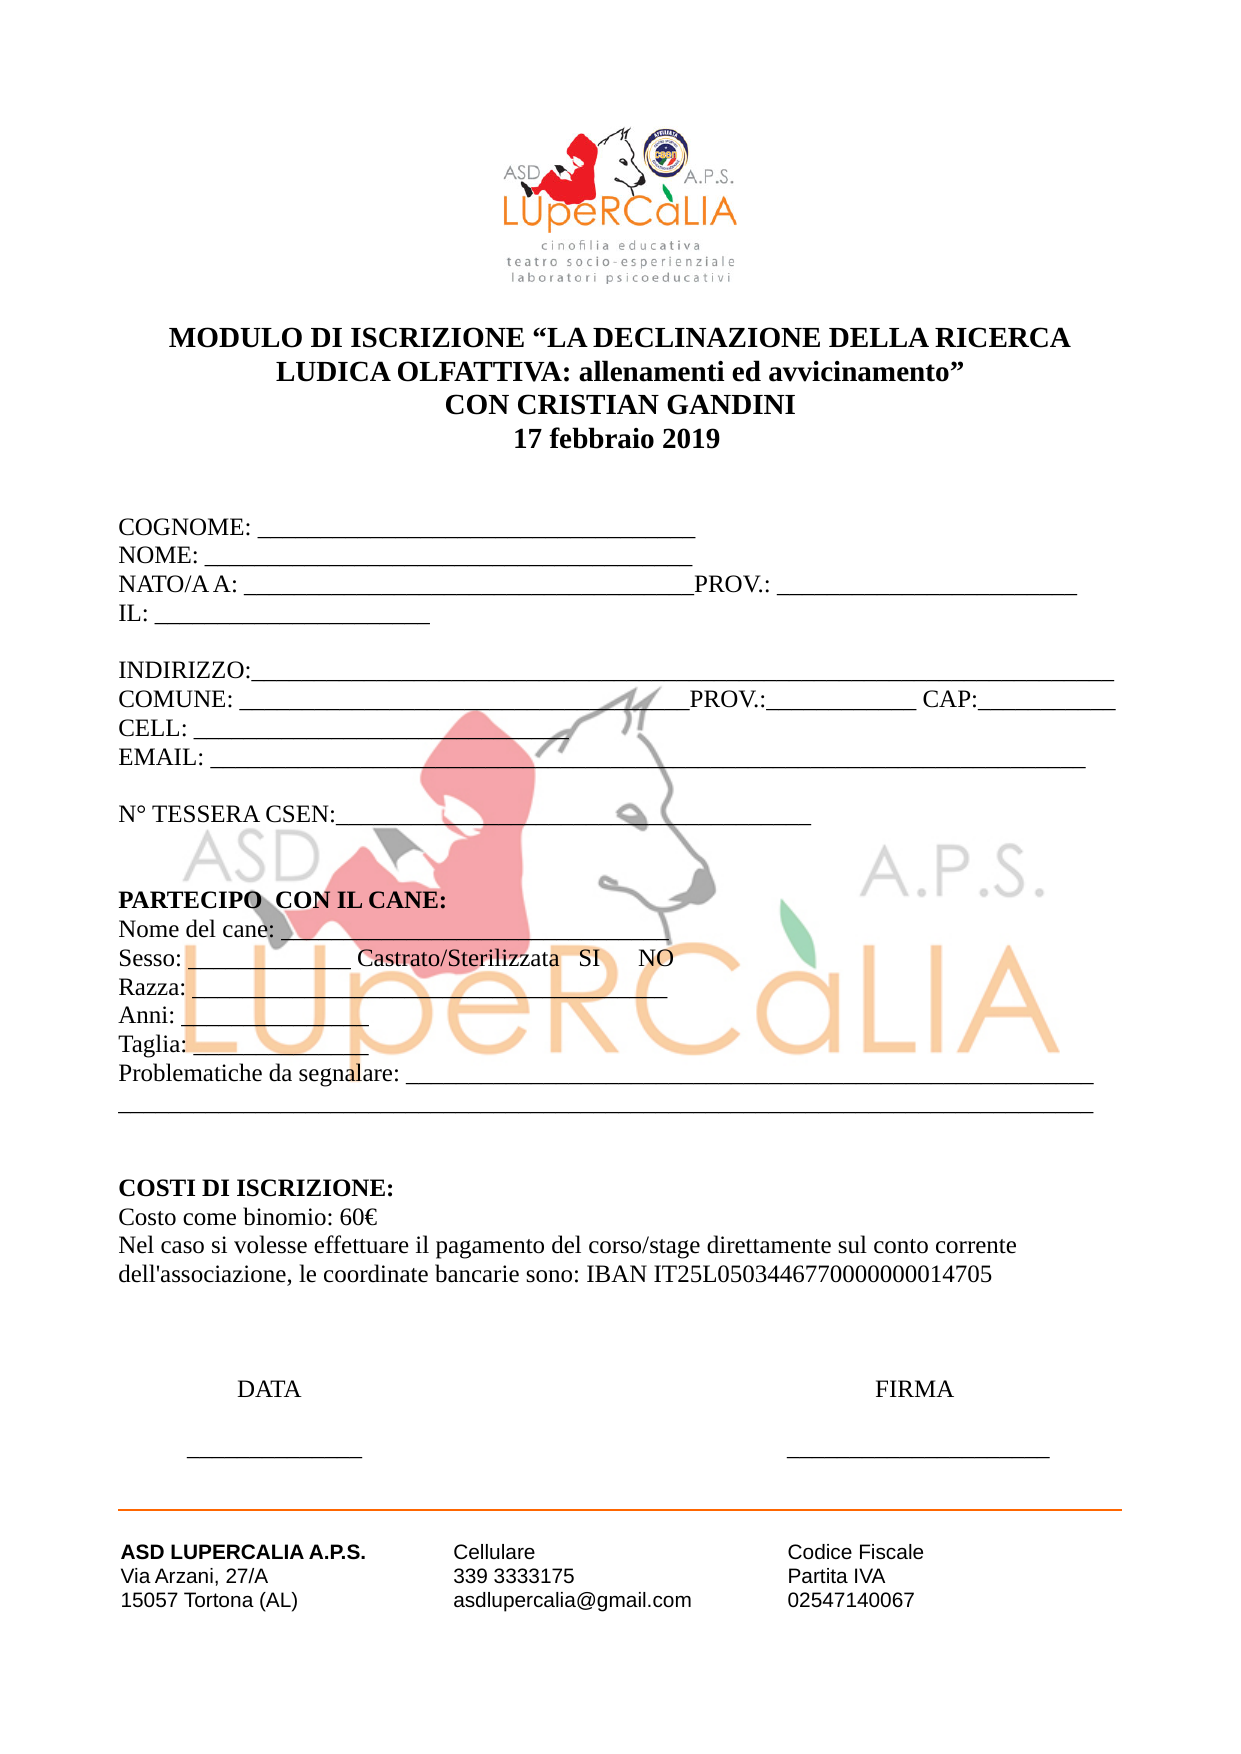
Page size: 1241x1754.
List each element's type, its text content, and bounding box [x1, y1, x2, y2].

text NATO/A A: ____________________________________PROV.: ________________________ [118, 569, 1122, 598]
text Taglia: ______________ [118, 1029, 1122, 1058]
text Costo come binomio: 60€ [118, 1202, 1122, 1231]
text EMAIL: ______________________________________________________________________ [118, 742, 1122, 771]
text CON CRISTIAN GANDINI [118, 387, 1122, 421]
picture [220, 771, 1021, 799]
text Nel caso si volesse effettuare il pagamento del corso/stage direttamente sul conto corrente dell'associazione, le coordinate bancarie sono: IBAN IT25L0503446770000000014705 [118, 1231, 1122, 1288]
text Sesso: _____________ Castrato/Sterilizzata SI NO [118, 943, 1122, 972]
text COGNOME: ___________________________________ [118, 512, 1122, 541]
text MODULO DI ISCRIZIONE “LA DECLINAZIONE DELLA RICERCA LUDICA OLFATTIVA: allenamenti ed avvicinamento” [118, 320, 1122, 387]
text CELL: ______________________________ [118, 713, 1122, 742]
text INDIRIZZO:_____________________________________________________________________ [118, 656, 1122, 684]
picture [220, 828, 1021, 886]
text DATA FIRMA [118, 1374, 1122, 1403]
text Razza: ______________________________________ [118, 972, 1122, 1001]
text 17 febbraio 2019 [118, 421, 1122, 454]
text COSTI DI ISCRIZIONE: [118, 1173, 1122, 1202]
text NOME: _______________________________________ [118, 541, 1122, 569]
text ______________________________________________________________________________ [118, 1087, 1122, 1116]
text Problematiche da segnalare: _______________________________________________________ [118, 1058, 1122, 1087]
text ______________ _____________________ [118, 1432, 1122, 1461]
text N° TESSERA CSEN:______________________________________ [118, 799, 1122, 828]
text IL: ______________________ [118, 598, 1122, 627]
text Nome del cane: _______________________________ [118, 914, 1122, 943]
picture [220, 648, 1021, 656]
text COMUNE: ____________________________________PROV.:____________ CAP:___________ [118, 684, 1122, 713]
text Anni: _______________ [118, 1001, 1122, 1029]
text PARTECIPO CON IL CANE: [118, 886, 1122, 914]
picture [503, 126, 737, 284]
